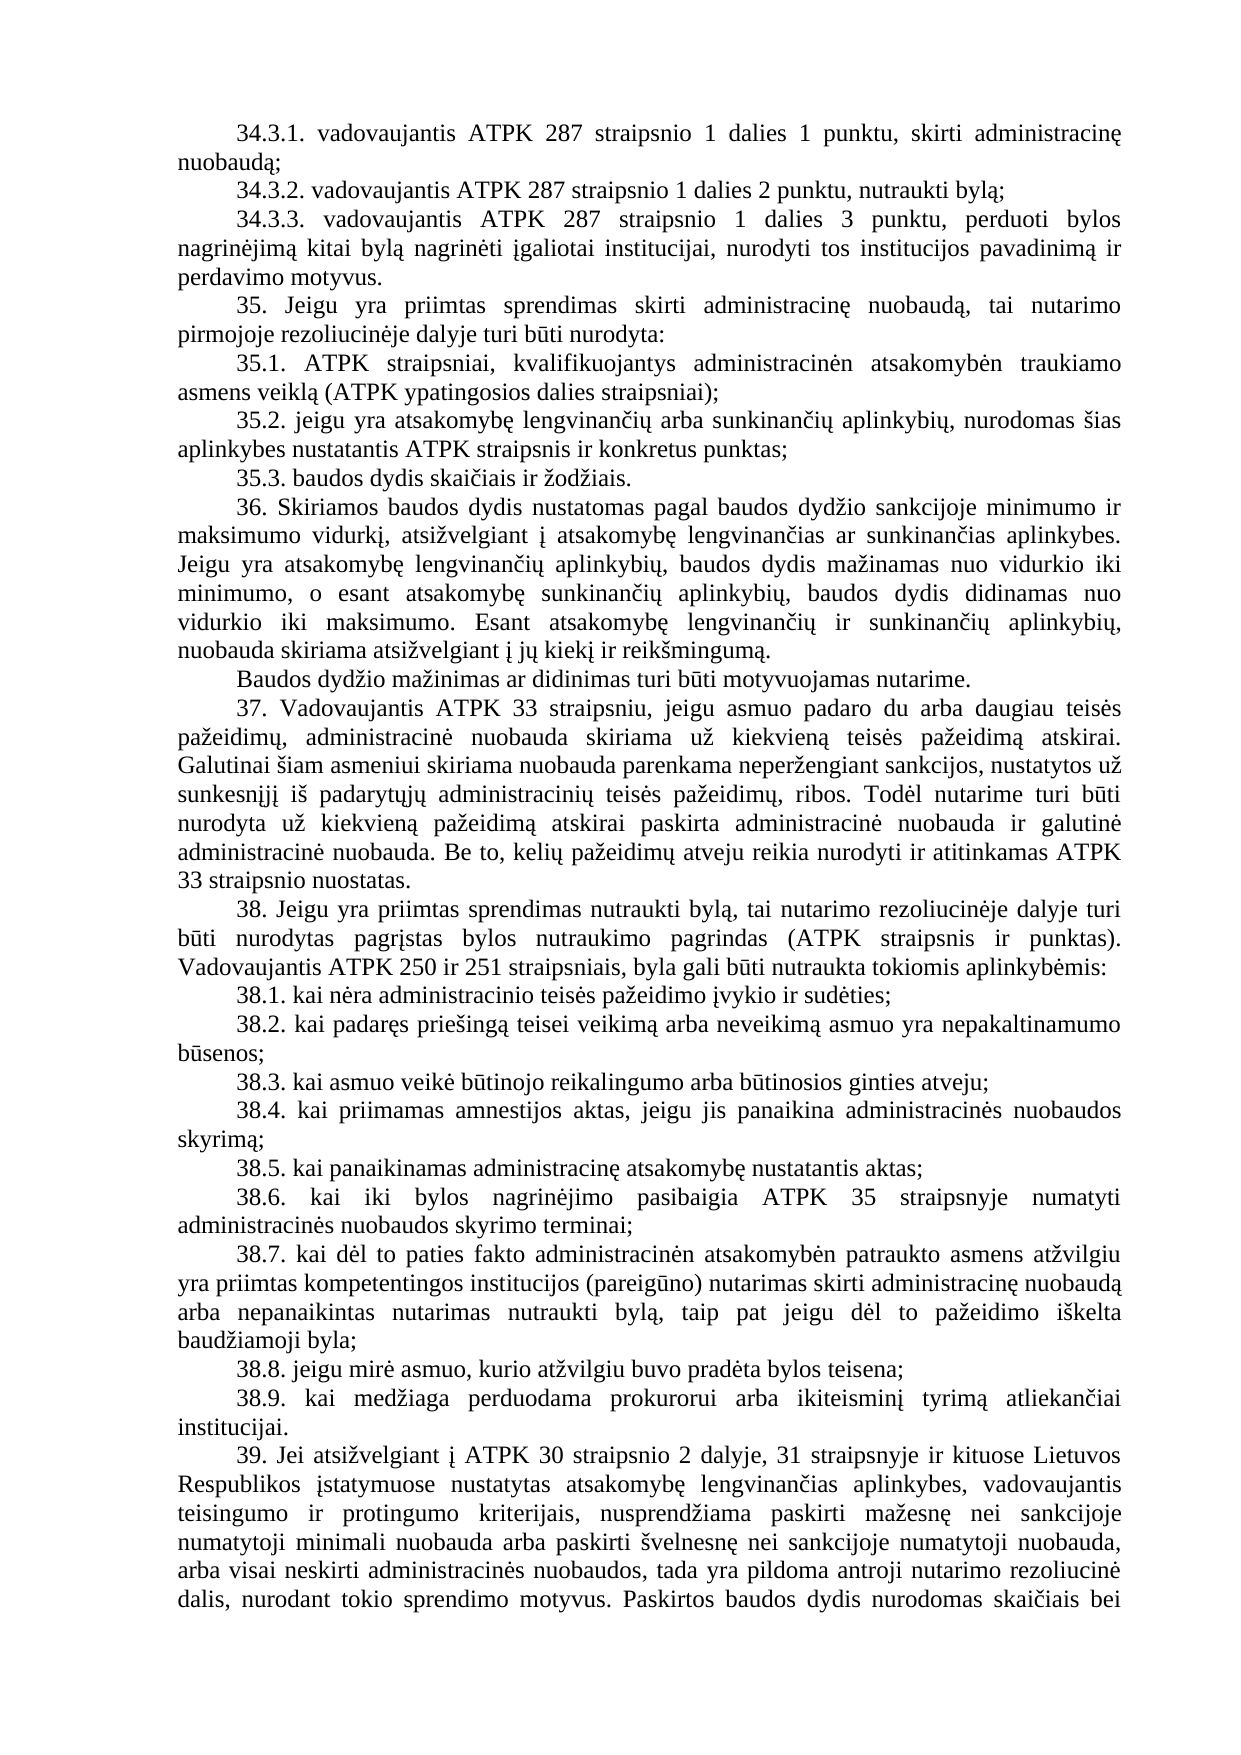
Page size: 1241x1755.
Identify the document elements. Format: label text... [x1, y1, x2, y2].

text 38.5. kai panaikinamas administracinę atsakomybę nustatantis aktas; [177, 1153, 1122, 1182]
text 38.1. kai nėra administracinio teisės pažeidimo įvykio ir sudėties; [177, 981, 1122, 1009]
text 34.3.1. vadovaujantis ATPK 287 straipsnio 1 dalies 1 punktu, skirti administracinę nuobaudą; [177, 118, 1122, 176]
text 36. Skiriamos baudos dydis nustatomas pagal baudos dydžio sankcijoje minimumo ir maksimumo vidurkį, atsižvelgiant į atsakomybę lengvinančias ar sunkinančias aplinkybes. Jeigu yra atsakomybę lengvinančių aplinkybių, baudos dydis mažinamas nuo vidurkio iki minimumo, o esant atsakomybę sunkinančių aplinkybių, baudos dydis didinamas nuo vidurkio iki maksimumo. Esant atsakomybę lengvinančių ir sunkinančių aplinkybių, nuobauda skiriama atsižvelgiant į jų kiekį ir reikšmingumą. [177, 492, 1122, 664]
text 34.3.3. vadovaujantis ATPK 287 straipsnio 1 dalies 3 punktu, perduoti bylos nagrinėjimą kitai bylą nagrinėti įgaliotai institucijai, nurodyti tos institucijos pavadinimą ir perdavimo motyvus. [177, 204, 1122, 291]
text 38.2. kai padaręs priešingą teisei veikimą arba neveikimą asmuo yra nepakaltinamumo būsenos; [177, 1009, 1122, 1067]
text 34.3.2. vadovaujantis ATPK 287 straipsnio 1 dalies 2 punktu, nutraukti bylą; [177, 176, 1122, 204]
text 38.8. jeigu mirė asmuo, kurio atžvilgiu buvo pradėta bylos teisena; [177, 1354, 1122, 1383]
text 38.9. kai medžiaga perduodama prokurorui arba ikiteisminį tyrimą atliekančiai institucijai. [177, 1383, 1122, 1441]
text 35.2. jeigu yra atsakomybę lengvinančių arba sunkinančių aplinkybių, nurodomas šias aplinkybes nustatantis ATPK straipsnis ir konkretus punktas; [177, 406, 1122, 463]
text 38. Jeigu yra priimtas sprendimas nutraukti bylą, tai nutarimo rezoliucinėje dalyje turi būti nurodytas pagrįstas bylos nutraukimo pagrindas (ATPK straipsnis ir punktas). Vadovaujantis ATPK 250 ir 251 straipsniais, byla gali būti nutraukta tokiomis aplinkybėmis: [177, 894, 1122, 981]
text Baudos dydžio mažinimas ar didinimas turi būti motyvuojamas nutarime. [177, 664, 1122, 693]
text 37. Vadovaujantis ATPK 33 straipsniu, jeigu asmuo padaro du arba daugiau teisės pažeidimų, administracinė nuobauda skiriama už kiekvieną teisės pažeidimą atskirai. Galutinai šiam asmeniui skiriama nuobauda parenkama neperžengiant sankcijos, nustatytos už sunkesnįjį iš padarytųjų administracinių teisės pažeidimų, ribos. Todėl nutarime turi būti nurodyta už kiekvieną pažeidimą atskirai paskirta administracinė nuobauda ir galutinė administracinė nuobauda. Be to, kelių pažeidimų atveju reikia nurodyti ir atitinkamas ATPK 33 straipsnio nuostatas. [177, 693, 1122, 894]
text 38.6. kai iki bylos nagrinėjimo pasibaigia ATPK 35 straipsnyje numatyti administracinės nuobaudos skyrimo terminai; [177, 1182, 1122, 1239]
text 38.7. kai dėl to paties fakto administracinėn atsakomybėn patraukto asmens atžvilgiu yra priimtas kompetentingos institucijos (pareigūno) nutarimas skirti administracinę nuobaudą arba nepanaikintas nutarimas nutraukti bylą, taip pat jeigu dėl to pažeidimo iškelta baudžiamoji byla; [177, 1239, 1122, 1354]
text 39. Jei atsižvelgiant į ATPK 30 straipsnio 2 dalyje, 31 straipsnyje ir kituose Lietuvos Respublikos įstatymuose nustatytas atsakomybę lengvinančias aplinkybes, vadovaujantis teisingumo ir protingumo kriterijais, nusprendžiama paskirti mažesnę nei sankcijoje numatytoji minimali nuobauda arba paskirti švelnesnę nei sankcijoje numatytoji nuobauda, arba visai neskirti administracinės nuobaudos, tada yra pildoma antroji nutarimo rezoliucinė dalis, nurodant tokio sprendimo motyvus. Paskirtos baudos dydis nurodomas skaičiais bei [177, 1441, 1122, 1613]
text 35.3. baudos dydis skaičiais ir žodžiais. [177, 463, 1122, 492]
text 35. Jeigu yra priimtas sprendimas skirti administracinę nuobaudą, tai nutarimo pirmojoje rezoliucinėje dalyje turi būti nurodyta: [177, 291, 1122, 348]
text 35.1. ATPK straipsniai, kvalifikuojantys administracinėn atsakomybėn traukiamo asmens veiklą (ATPK ypatingosios dalies straipsniai); [177, 348, 1122, 406]
text 38.3. kai asmuo veikė būtinojo reikalingumo arba būtinosios ginties atveju; [177, 1067, 1122, 1096]
text 38.4. kai priimamas amnestijos aktas, jeigu jis panaikina administracinės nuobaudos skyrimą; [177, 1096, 1122, 1153]
